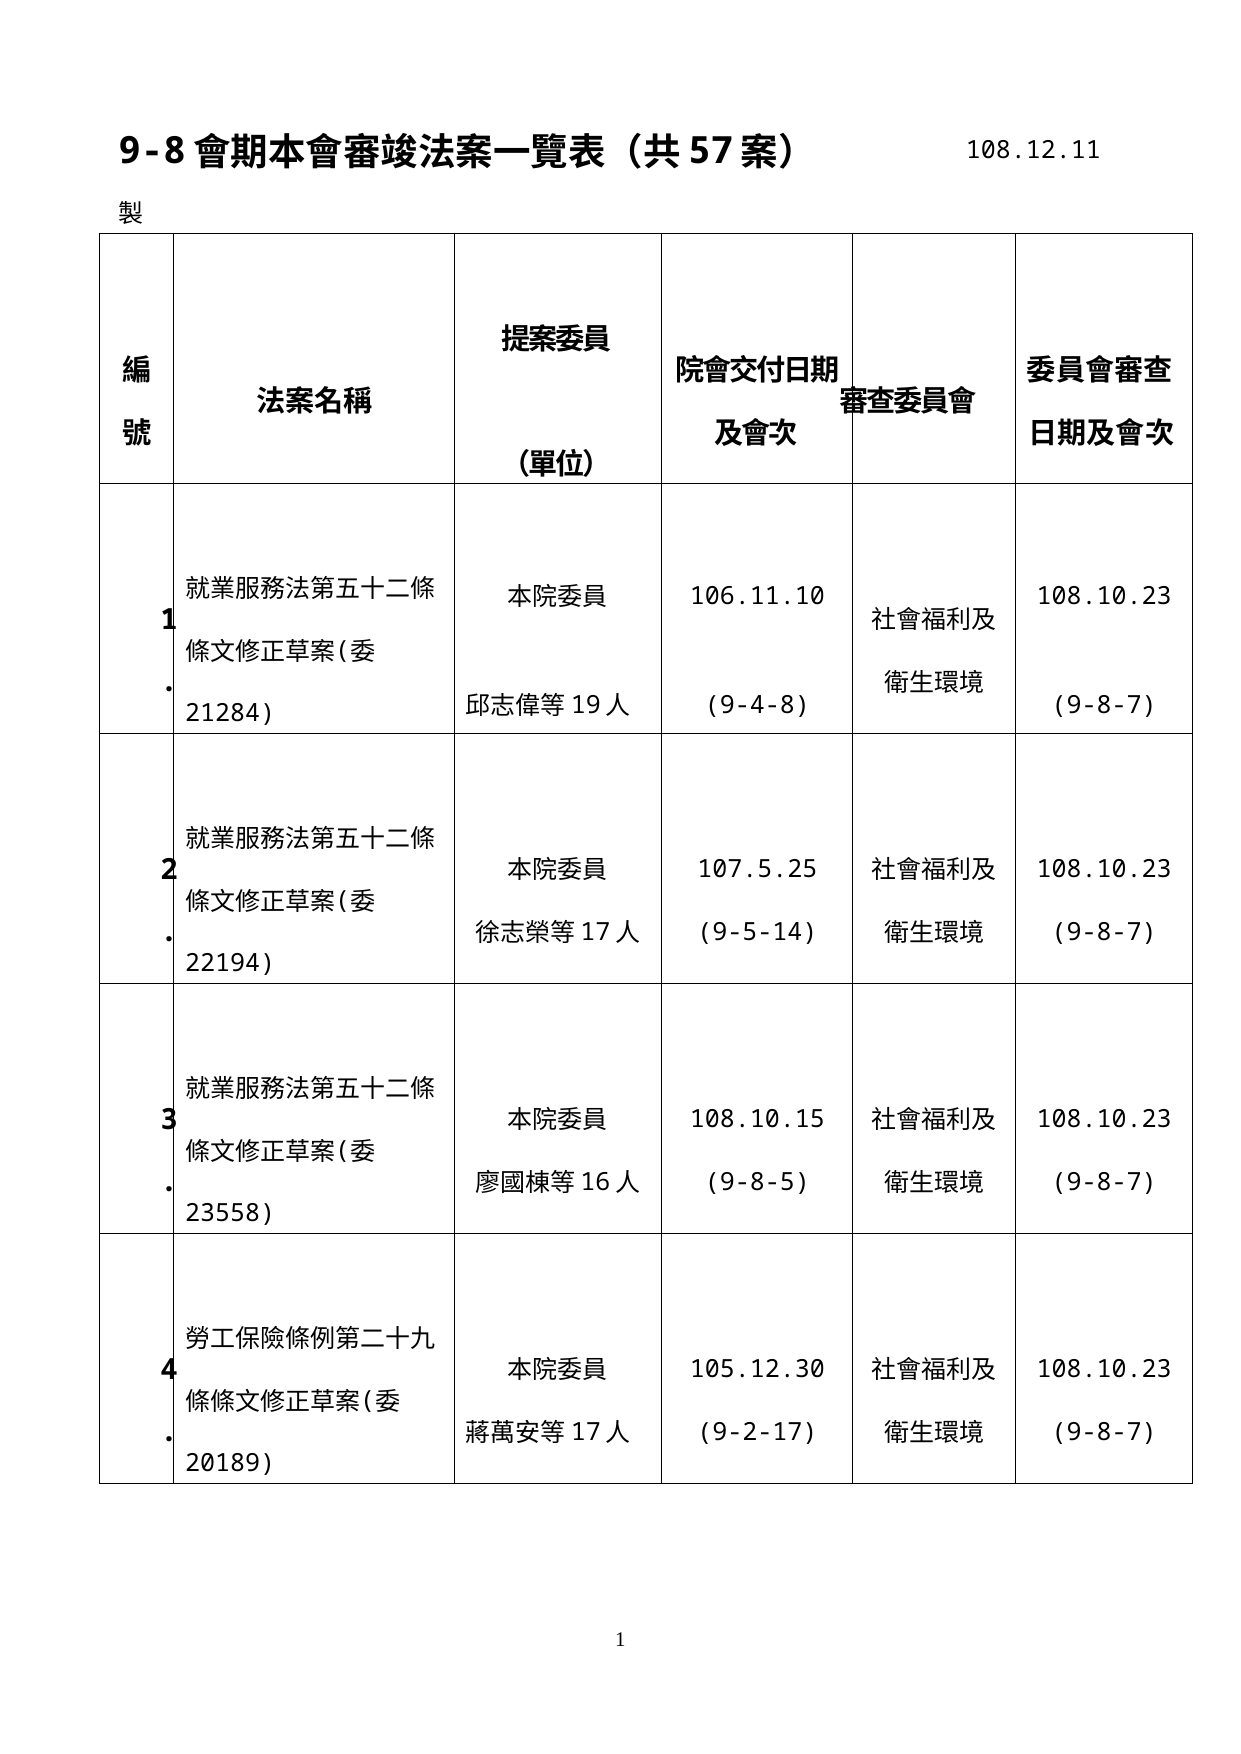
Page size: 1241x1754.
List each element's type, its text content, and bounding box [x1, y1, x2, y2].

table_cell 106.11.10 (9-4-8) [662, 484, 852, 733]
table_cell 108.10.15 (9-8-5) [662, 984, 852, 1233]
table_header 提案委員 （單位） [455, 234, 661, 482]
table_header 院會交付日期及會次 [662, 234, 852, 482]
table_header 法案名稱 [174, 234, 454, 482]
table_header 審查委員會 [853, 234, 1015, 482]
table_header 編 號 [100, 234, 173, 482]
text 9-8會期本會審竣法案一覽表（共57案） 108.12.11製 [118, 108, 1122, 233]
table_cell 107.5.25 (9-5-14) [662, 734, 852, 983]
table_cell [100, 984, 173, 1233]
table_cell 社會福利及衛生環境 [853, 984, 1015, 1233]
table_cell 108.10.23 (9-8-7) [1016, 984, 1192, 1233]
table_cell 勞工保險條例第二十九條條文修正草案(委20189) [174, 1234, 454, 1483]
table_cell 社會福利及衛生環境 [853, 734, 1015, 983]
table_cell 社會福利及衛生環境 [853, 1234, 1015, 1483]
table_cell 105.12.30 (9-2-17) [662, 1234, 852, 1483]
table_cell 就業服務法第五十二條條文修正草案(委21284) [174, 484, 454, 733]
table_cell 108.10.23 (9-8-7) [1016, 1234, 1192, 1483]
table_cell [100, 1234, 173, 1483]
table_cell 108.10.23 (9-8-7) [1016, 734, 1192, 983]
table_cell 就業服務法第五十二條條文修正草案(委23558) [174, 984, 454, 1233]
table_cell 就業服務法第五十二條條文修正草案(委22194) [174, 734, 454, 983]
table_cell 本院委員 邱志偉等19人 [455, 484, 661, 733]
table_cell [100, 734, 173, 983]
table_cell [100, 484, 173, 733]
table_cell 本院委員 徐志榮等17人 [455, 734, 661, 983]
table_cell 社會福利及衛生環境 [853, 484, 1015, 733]
table_cell 本院委員 廖國棟等16人 [455, 984, 661, 1233]
table_cell 本院委員 蔣萬安等17人 [455, 1234, 661, 1483]
table_header 委員會審查日期及會次 [1016, 234, 1192, 482]
table_cell 108.10.23 (9-8-7) [1016, 484, 1192, 733]
